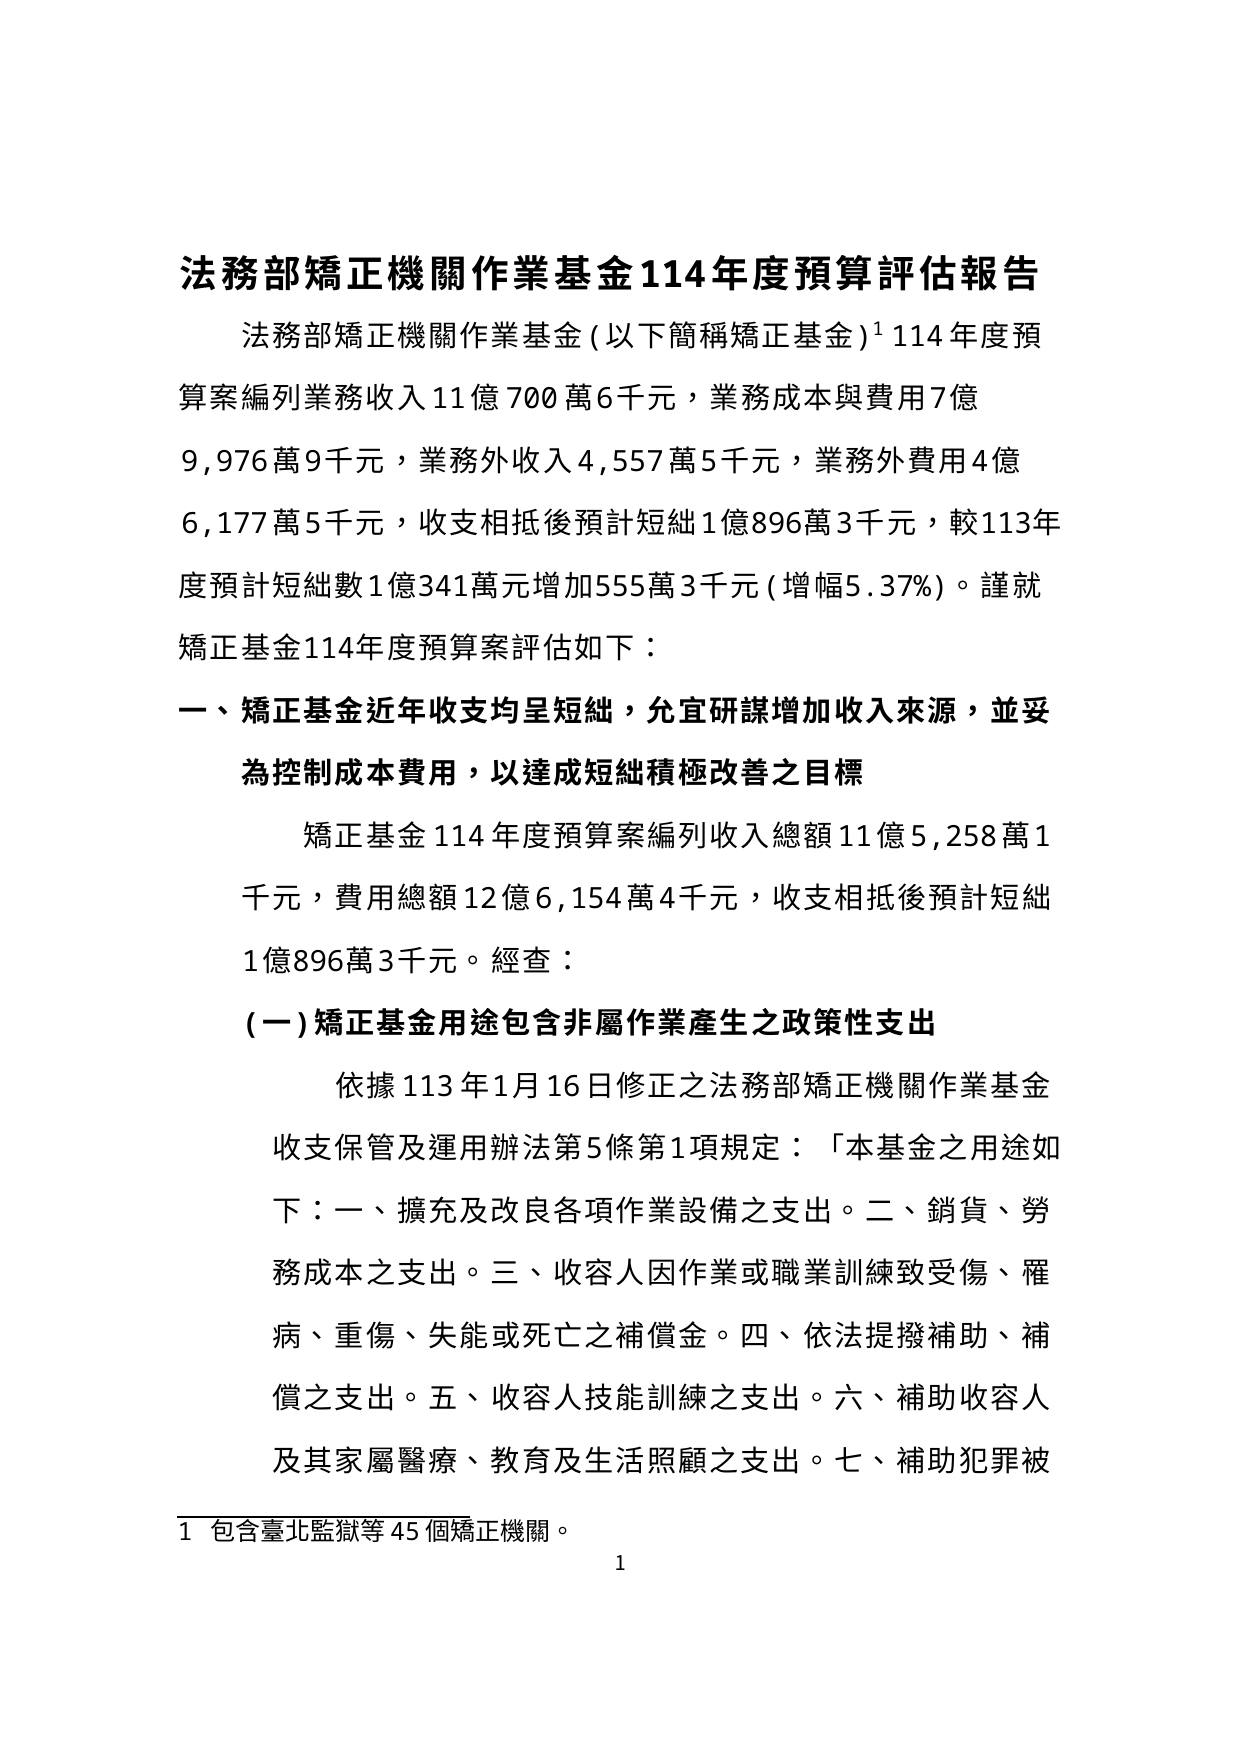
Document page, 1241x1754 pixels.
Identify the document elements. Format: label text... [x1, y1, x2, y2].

text (一)矯正基金用途包含非屬作業產生之政策性支出 [236, 979, 1063, 1042]
text 矯正基金114年度預算案編列收入總額11億5,258萬1千元，費用總額12億6,154萬4千元，收支相抵後預計短絀1億896萬3千元。經查： [236, 792, 1063, 979]
text 包含臺北監獄等45個矯正機關。 [177, 1517, 1063, 1547]
text 依據113年1月16日修正之法務部矯正機關作業基金收支保管及運用辦法第5條第1項規定：「本基金之用途如下：一、擴充及改良各項作業設備之支出。二、銷貨、勞務成本之支出。三、收容人因作業或職業訓練致受傷、罹病、重傷、失能或死亡之補償金。四、依法提撥補助、補償之支出。五、收容人技能訓練之支出。六、補助收容人及其家屬醫療、教育及生活照顧之支出。七、補助犯罪被害人及其家屬醫療、教育及生活照顧之支出。八、管理及總務支出。九、其他有關支出。」為靈活用用資金，矯正基金前於98年間即參採審計部建議，依據前揭辦法規定之基金用途，增列收容人技能訓練、改善各監所收容人醫療、生活、技能訓練經費及相關設施、補助收容人疾病醫療及收容人沐浴及炊場所需燃料等項目，並於「業務外費用」科目編列相關預算支應，以符「取之於收容人，用之於收容人」之精神，洽據該基金表示，該等經費加計提列折舊合計數，114年度已達3億402萬元，較113年度增加93萬元。準此，該等非屬作業產生之政策性支出近年持續擴增，對於基金財務收支造成影響。 [266, 1042, 1063, 1479]
text 法務部矯正機關作業基金114年度預算評估報告 [177, 229, 1063, 292]
text 一、矯正基金近年收支均呈短絀，允宜研謀增加收入來源，並妥為控制成本費用，以達成短絀積極改善之目標 [177, 667, 1063, 792]
text 法務部矯正機關作業基金(以下簡稱矯正基金)114年度預算案編列業務收入11億700萬6千元，業務成本與費用7億9,976萬9千元，業務外收入4,557萬5千元，業務外費用4億6,177萬5千元，收支相抵後預計短絀1億896萬3千元，較113年度預計短絀數1億341萬元增加555萬3千元(增幅5.37%)。謹就矯正基金114年度預算案評估如下： [177, 292, 1063, 667]
